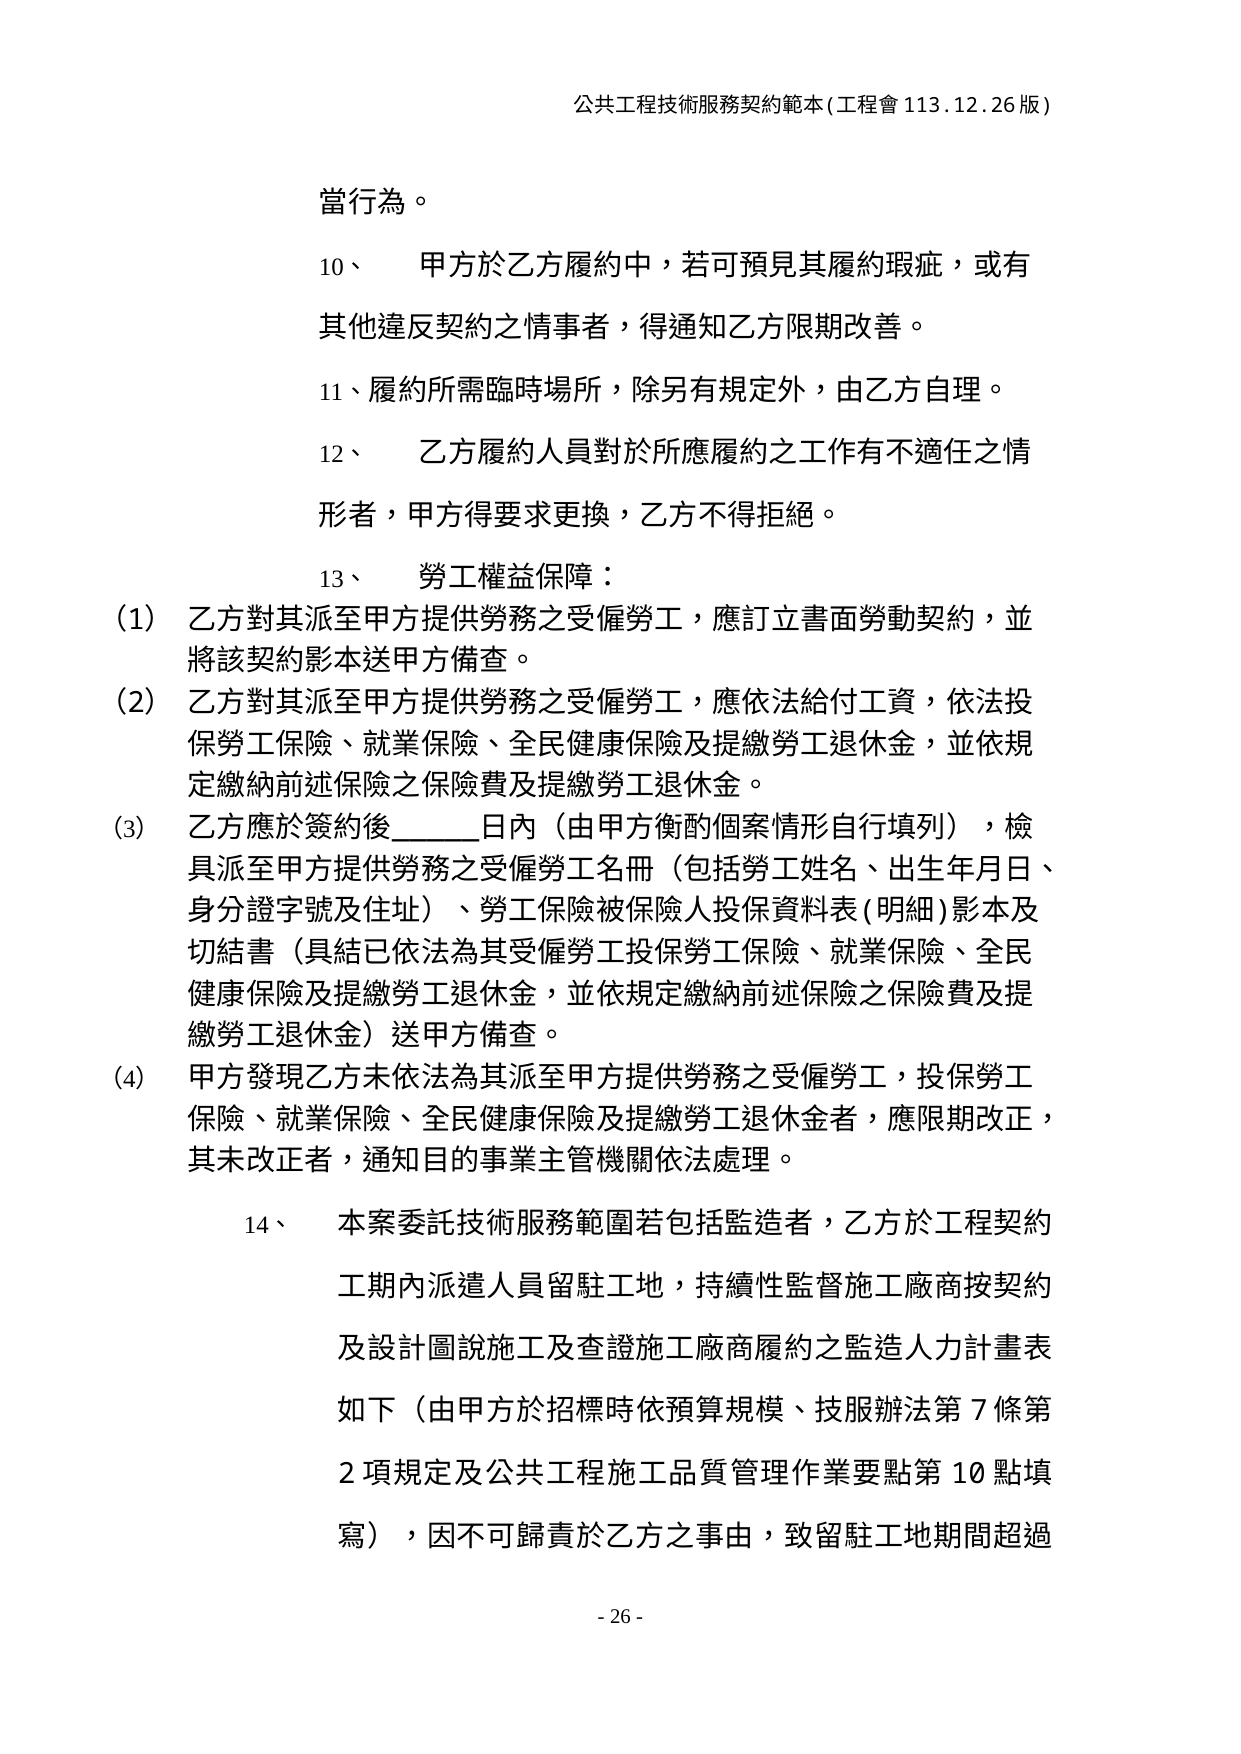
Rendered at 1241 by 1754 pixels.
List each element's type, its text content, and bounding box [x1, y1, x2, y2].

list 乙方應於簽約後_____日內（由甲方衡酌個案情形自行填列），檢具派至甲方提供勞務之受僱勞工名冊（包括勞工姓名、出生年月日、身分證字號及住址）、勞工保險被保險人投保資料表(明細)影本及切結書（具結已依法為其受僱勞工投保勞工保險、就業保險、全民健康保險及提繳勞工退休金，並依規定繳納前述保險之保險費及提繳勞工退休金）送甲方備查。 [98, 804, 1053, 1054]
list 當行為。 [319, 158, 1053, 221]
list 甲方發現乙方未依法為其派至甲方提供勞務之受僱勞工，投保勞工保險、就業保險、全民健康保險及提繳勞工退休金者，應限期改正，其未改正者，通知目的事業主管機關依法處理。 [98, 1054, 1053, 1179]
list 乙方履約人員對於所應履約之工作有不適任之情形者，甲方得要求更換，乙方不得拒絕。 [319, 408, 1053, 533]
list 乙方對其派至甲方提供勞務之受僱勞工，應依法給付工資，依法投保勞工保險、就業保險、全民健康保險及提繳勞工退休金，並依規定繳納前述保險之保險費及提繳勞工退休金。 [98, 679, 1053, 804]
list 履約所需臨時場所，除另有規定外，由乙方自理。 [319, 346, 1053, 408]
list 本案委託技術服務範圍若包括監造者，乙方於工程契約工期內派遣人員留駐工地，持續性監督施工廠商按契約及設計圖說施工及查證施工廠商履約之監造人力計畫表如下（由甲方於招標時依預算規模、技服辦法第7條第2項規定及公共工程施工品質管理作業要點第10點填寫），因不可歸責於乙方之事由，致留駐工地期間超過下表約定人月數，得依第4條第8款增加監造服務費用： [244, 1179, 1053, 1554]
list 甲方於乙方履約中，若可預見其履約瑕疵，或有其他違反契約之情事者，得通知乙方限期改善。 [319, 221, 1053, 346]
list 勞工權益保障： [319, 533, 1053, 596]
list 乙方對其派至甲方提供勞務之受僱勞工，應訂立書面勞動契約，並將該契約影本送甲方備查。 [98, 596, 1053, 679]
